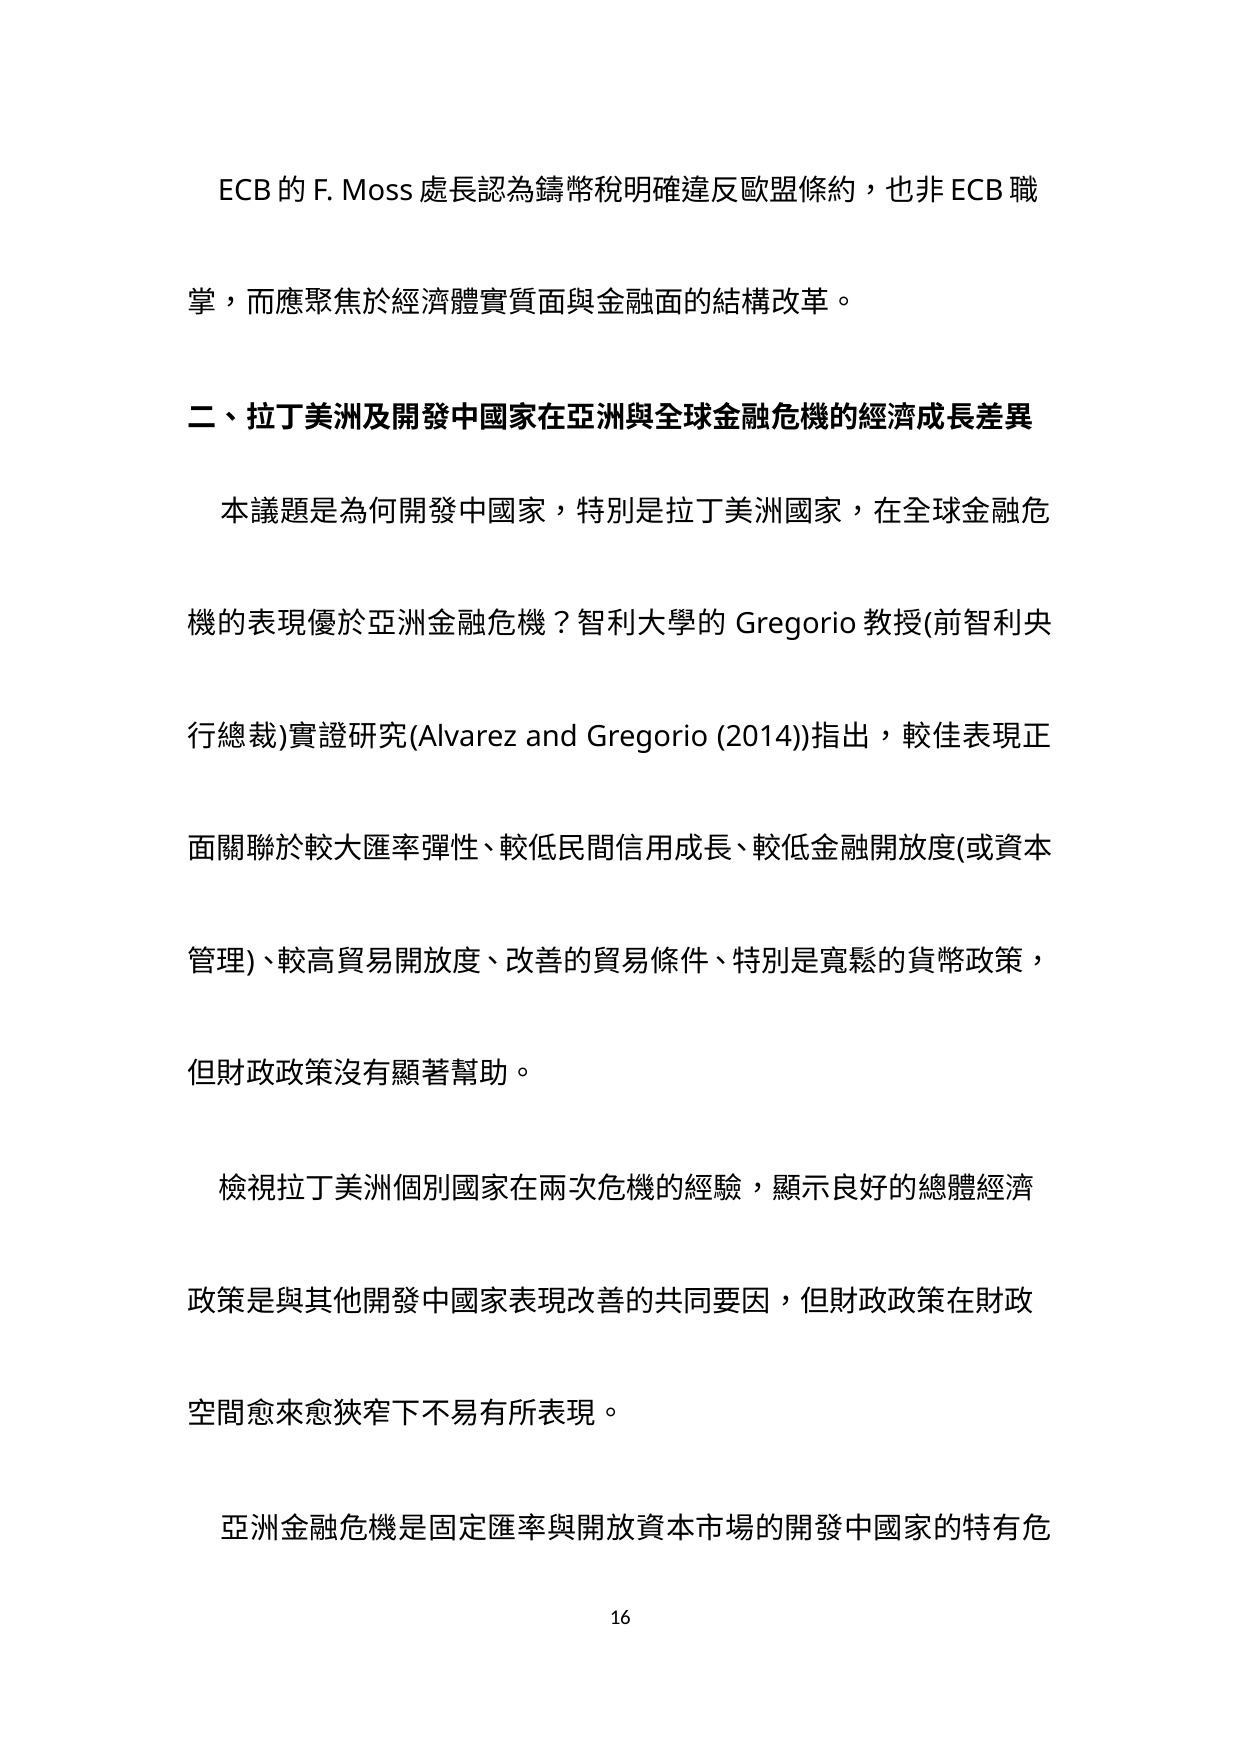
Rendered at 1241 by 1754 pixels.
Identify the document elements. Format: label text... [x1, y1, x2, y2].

text ECB的F. Moss處長認為鑄幣稅明確違反歐盟條約，也非ECB職掌，而應聚焦於經濟體實質面與金融面的結構改革。 [187, 150, 1053, 337]
text 檢視拉丁美洲個別國家在兩次危機的經驗，顯示良好的總體經濟政策是與其他開發中國家表現改善的共同要因，但財政政策在財政空間愈來愈狹窄下不易有所表現。 [187, 1148, 1053, 1448]
text 亞洲金融危機是固定匯率與開放資本市場的開發中國家的特有危 [187, 1488, 1053, 1563]
text 二、拉丁美洲及開發中國家在亞洲與全球金融危機的經濟成長差異 [187, 377, 1053, 452]
text 本議題是為何開發中國家，特別是拉丁美洲國家，在全球金融危機的表現優於亞洲金融危機？智利大學的Gregorio教授(前智利央行總裁)實證研究(Alvarez and Gregorio (2014))指出，較佳表現正面關聯於較大匯率彈性、較低民間信用成長、較低金融開放度(或資本管理)、較高貿易開放度、改善的貿易條件、特別是寬鬆的貨幣政策，但財政政策沒有顯著幫助。 [187, 471, 1053, 1109]
